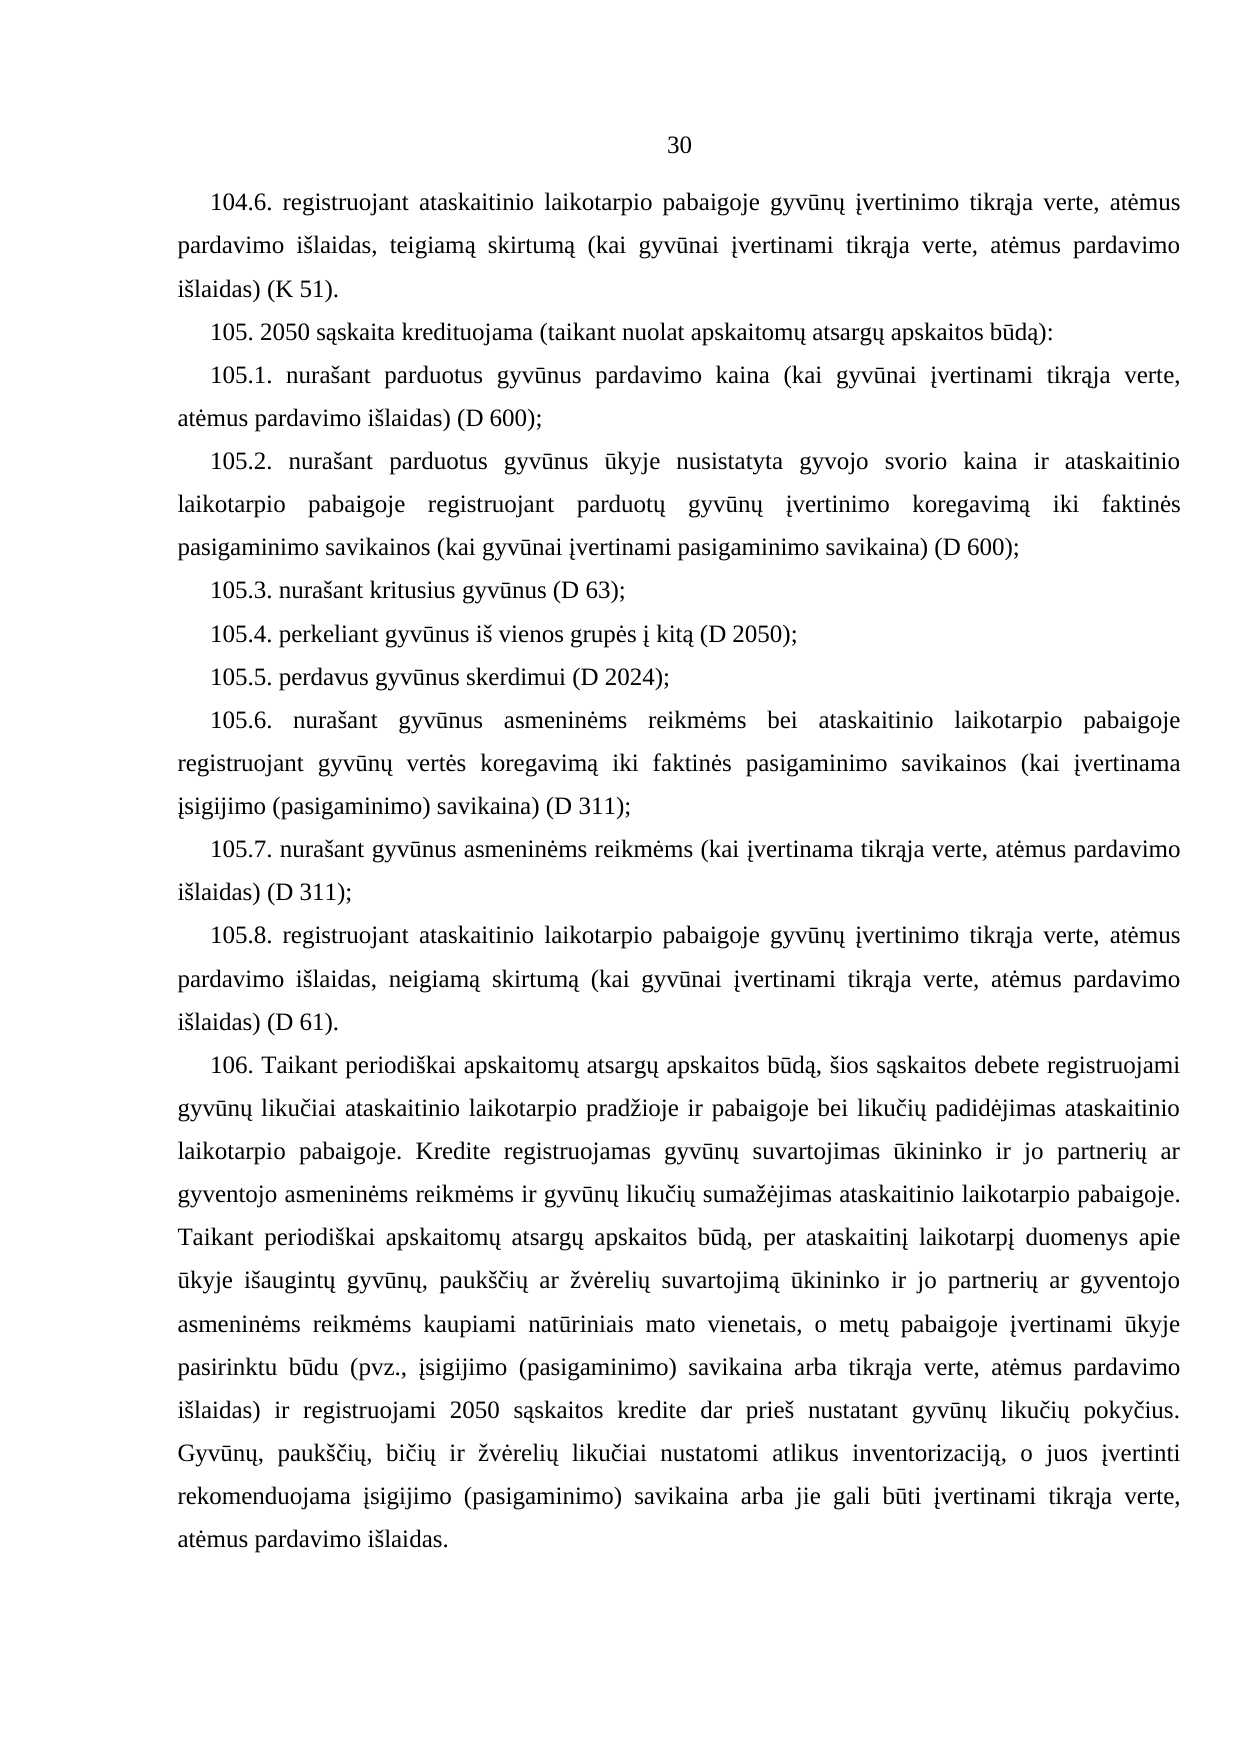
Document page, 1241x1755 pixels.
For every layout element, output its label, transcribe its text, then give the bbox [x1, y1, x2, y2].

text 105.6. nurašant gyvūnus asmeninėms reikmėms bei ataskaitinio laikotarpio pabaigoje registruojant gyvūnų vertės koregavimą iki faktinės pasigaminimo savikainos (kai įvertinama įsigijimo (pasigaminimo) savikaina) (D 311); [177, 705, 1181, 820]
text 105.5. perdavus gyvūnus skerdimui (D 2024); [177, 662, 1181, 691]
text 105. 2050 sąskaita kredituojama (taikant nuolat apskaitomų atsargų apskaitos būdą): [177, 317, 1181, 346]
text 106. Taikant periodiškai apskaitomų atsargų apskaitos būdą, šios sąskaitos debete registruojami gyvūnų likučiai ataskaitinio laikotarpio pradžioje ir pabaigoje bei likučių padidėjimas ataskaitinio laikotarpio pabaigoje. Kredite registruojamas gyvūnų suvartojimas ūkininko ir jo partnerių ar gyventojo asmeninėms reikmėms ir gyvūnų likučių sumažėjimas ataskaitinio laikotarpio pabaigoje. Taikant periodiškai apskaitomų atsargų apskaitos būdą, per ataskaitinį laikotarpį duomenys apie ūkyje išaugintų gyvūnų, paukščių ar žvėrelių suvartojimą ūkininko ir jo partnerių ar gyventojo asmeninėms reikmėms kaupiami natūriniais mato vienetais, o metų pabaigoje įvertinami ūkyje pasirinktu būdu (pvz., įsigijimo (pasigaminimo) savikaina arba tikrąja verte, atėmus pardavimo išlaidas) ir registruojami 2050 sąskaitos kredite dar prieš nustatant gyvūnų likučių pokyčius. Gyvūnų, paukščių, bičių ir žvėrelių likučiai nustatomi atlikus inventorizaciją, o juos įvertinti rekomenduojama įsigijimo (pasigaminimo) savikaina arba jie gali būti įvertinami tikrąja verte, atėmus pardavimo išlaidas. [177, 1050, 1181, 1553]
text 105.8. registruojant ataskaitinio laikotarpio pabaigoje gyvūnų įvertinimo tikrąja verte, atėmus pardavimo išlaidas, neigiamą skirtumą (kai gyvūnai įvertinami tikrąja verte, atėmus pardavimo išlaidas) (D 61). [177, 921, 1181, 1036]
text 105.7. nurašant gyvūnus asmeninėms reikmėms (kai įvertinama tikrąja verte, atėmus pardavimo išlaidas) (D 311); [177, 834, 1181, 906]
text 105.1. nurašant parduotus gyvūnus pardavimo kaina (kai gyvūnai įvertinami tikrąja verte, atėmus pardavimo išlaidas) (D 600); [177, 360, 1181, 432]
text 105.2. nurašant parduotus gyvūnus ūkyje nusistatyta gyvojo svorio kaina ir ataskaitinio laikotarpio pabaigoje registruojant parduotų gyvūnų įvertinimo koregavimą iki faktinės pasigaminimo savikainos (kai gyvūnai įvertinami pasigaminimo savikaina) (D 600); [177, 446, 1181, 561]
text 105.3. nurašant kritusius gyvūnus (D 63); [177, 576, 1181, 604]
text 105.4. perkeliant gyvūnus iš vienos grupės į kitą (D 2050); [177, 619, 1181, 647]
text 104.6. registruojant ataskaitinio laikotarpio pabaigoje gyvūnų įvertinimo tikrąja verte, atėmus pardavimo išlaidas, teigiamą skirtumą (kai gyvūnai įvertinami tikrąja verte, atėmus pardavimo išlaidas) (K 51). [177, 187, 1181, 302]
